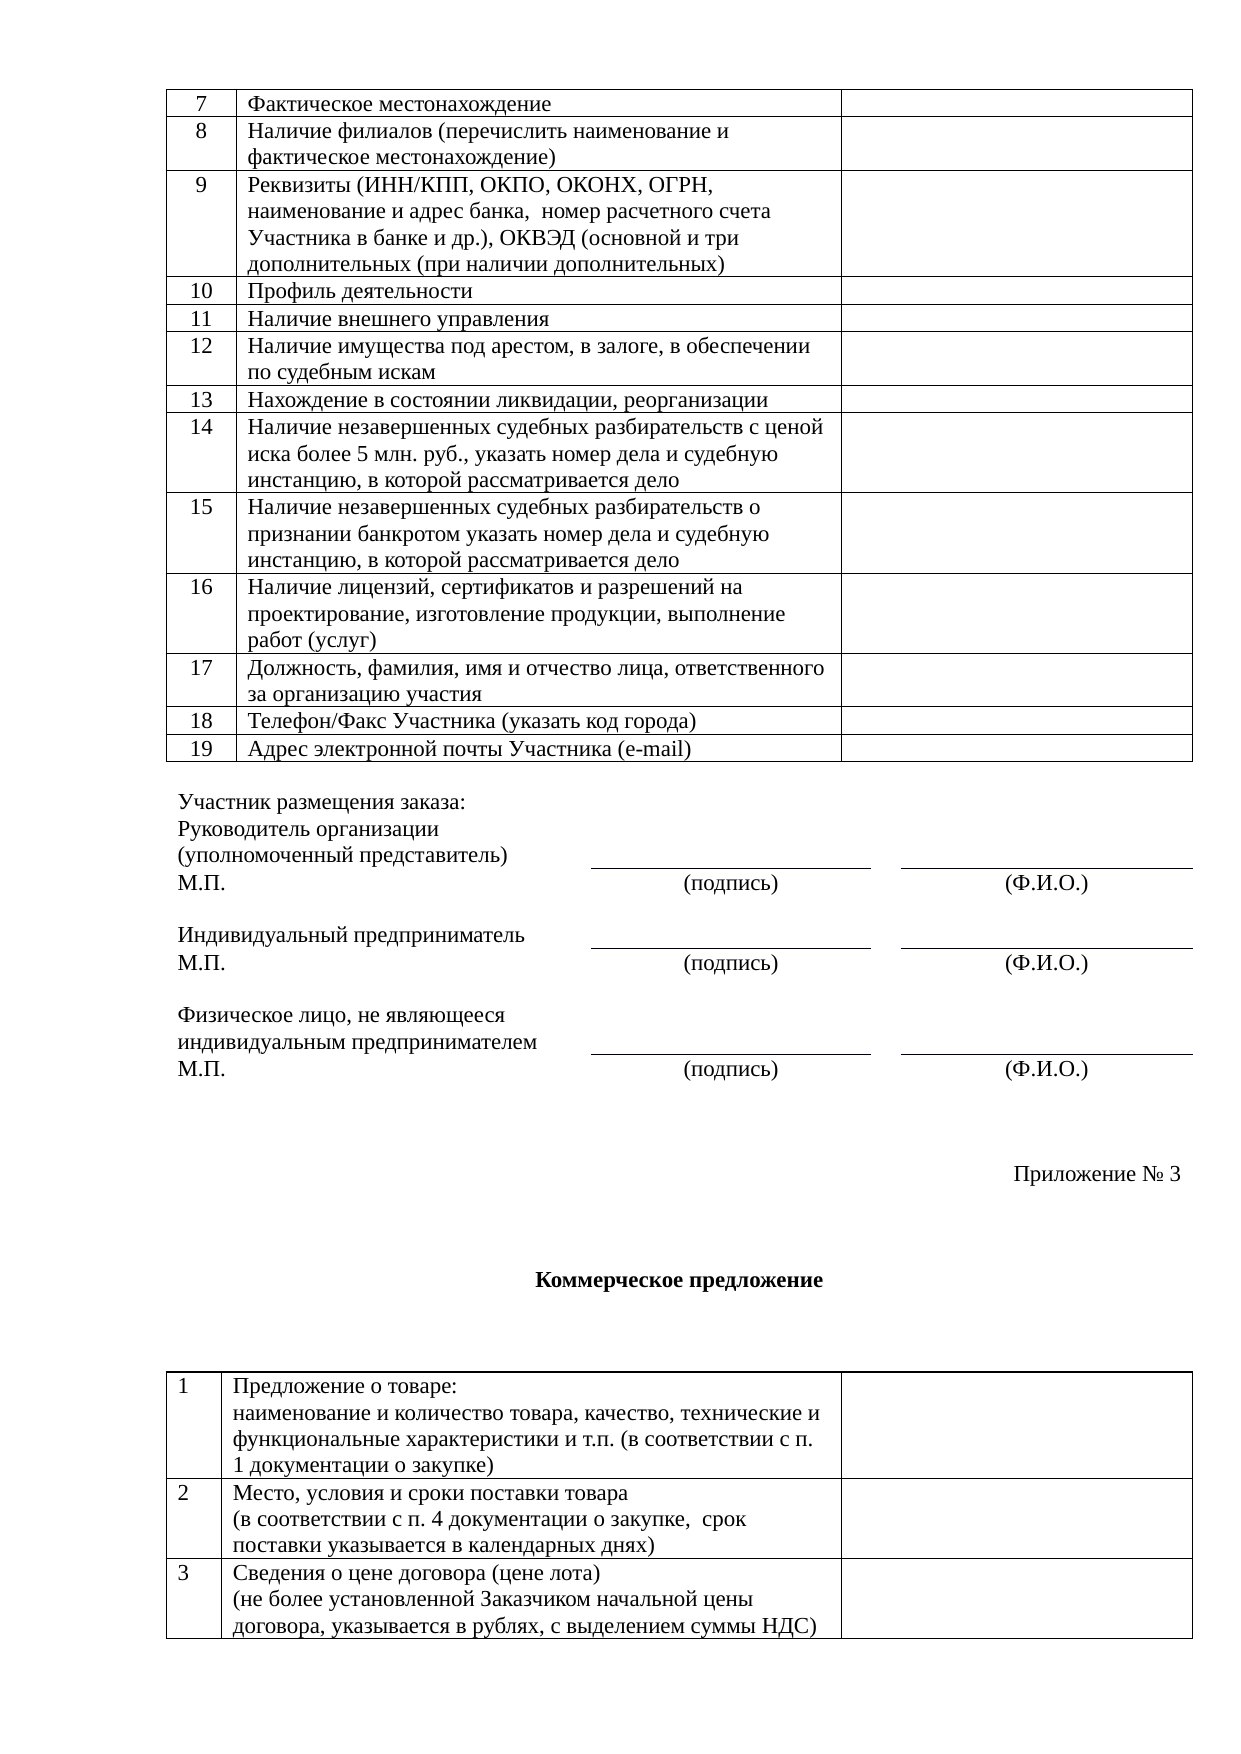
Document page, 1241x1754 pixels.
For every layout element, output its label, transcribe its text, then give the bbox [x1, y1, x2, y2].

table_cell [842, 117, 1192, 170]
table_header [871, 1001, 901, 1054]
table_cell 7 [167, 90, 236, 116]
table_cell 19 [167, 735, 236, 761]
table_cell 13 [167, 386, 236, 412]
table_cell 18 [167, 707, 236, 734]
table_header [561, 921, 591, 948]
table_header [871, 789, 901, 867]
table_cell [842, 386, 1192, 412]
table_cell Телефон/Факс Участника (указать код города) [237, 707, 841, 734]
table_cell Наличие внешнего управления [237, 305, 841, 331]
table_cell [842, 493, 1192, 572]
table_cell М.П. [166, 868, 561, 895]
table_cell [842, 735, 1192, 761]
table_header [591, 1001, 871, 1054]
table_cell (подпись) [591, 949, 871, 975]
table_cell Наличие лицензий, сертификатов и разрешений на проектирование, изготовление продукции, выполнение работ (услуг) [237, 574, 841, 652]
table_cell [842, 305, 1192, 331]
table_cell [871, 948, 901, 975]
text Приложение № 3 [177, 1161, 1181, 1187]
table_cell Реквизиты (ИНН/КПП, ОКПО, ОКОНХ, ОГРН, наименование и адрес банка, номер расчетного счета Участника в банке и др.), ОКВЭД (основной и три дополнительных (при наличии дополнительных) [237, 171, 841, 276]
table_cell 2 [167, 1479, 221, 1558]
table_cell 14 [167, 413, 236, 492]
table_cell Должность, фамилия, имя и отчество лица, ответственного за организацию участия [237, 654, 841, 706]
table_cell 8 [167, 117, 236, 170]
table_cell Адрес электронной почты Участника (e-mail) [237, 735, 841, 761]
table_cell [842, 574, 1192, 652]
table_cell 17 [167, 654, 236, 706]
table_header [561, 789, 591, 867]
table_cell Место, условия и сроки поставки товара (в соответствии с п. 4 документации о закупке, срок поставки указывается в календарных днях) [222, 1479, 841, 1558]
table_header 1 [167, 1373, 221, 1478]
table_cell Наличие незавершенных судебных разбирательств о признании банкротом указать номер дела и судебную инстанцию, в которой рассматривается дело [237, 493, 841, 572]
table_cell Наличие филиалов (перечислить наименование и фактическое местонахождение) [237, 117, 841, 170]
table_cell Профиль деятельности [237, 277, 841, 304]
table_header [901, 921, 1192, 948]
table_cell 16 [167, 574, 236, 652]
table_cell (Ф.И.О.) [901, 1055, 1192, 1081]
table_header [842, 1373, 1192, 1478]
table_cell [842, 90, 1192, 116]
table_header Физическое лицо, не являющееся индивидуальным предпринимателем [166, 1001, 561, 1054]
table_header Индивидуальный предприниматель [166, 921, 561, 948]
table_cell [561, 868, 591, 895]
table_cell [871, 868, 901, 895]
table_cell 10 [167, 277, 236, 304]
table_cell [561, 948, 591, 975]
table_cell [842, 1479, 1192, 1558]
table_cell 15 [167, 493, 236, 572]
text Коммерческое предложение [177, 1266, 1181, 1292]
table_cell (Ф.И.О.) [901, 869, 1192, 895]
table_cell [842, 413, 1192, 492]
table_cell [561, 1054, 591, 1081]
table_cell 11 [167, 305, 236, 331]
table_cell [842, 654, 1192, 706]
table_cell Наличие имущества под арестом, в залоге, в обеспечении по судебным искам [237, 332, 841, 385]
table_header [591, 789, 871, 867]
table_cell [842, 171, 1192, 276]
table_cell [871, 1054, 901, 1081]
table_cell 12 [167, 332, 236, 385]
table_cell (Ф.И.О.) [901, 949, 1192, 975]
table_cell Наличие незавершенных судебных разбирательств с ценой иска более 5 млн. руб., указать номер дела и судебную инстанцию, в которой рассматривается дело [237, 413, 841, 492]
table_cell М.П. [166, 948, 561, 975]
table_cell (подпись) [591, 869, 871, 895]
table_header [901, 1001, 1192, 1054]
table_cell 3 [167, 1559, 221, 1638]
table_cell (подпись) [591, 1055, 871, 1081]
table_header Предложение о товаре: наименование и количество товара, качество, технические и функциональные характеристики и т.п. (в соответствии с п. 1 документации о закупке) [222, 1373, 841, 1478]
table_header [901, 789, 1192, 867]
table_header [591, 921, 871, 948]
table_cell [842, 707, 1192, 734]
table_cell Нахождение в состоянии ликвидации, реорганизации [237, 386, 841, 412]
table_header [561, 1001, 591, 1054]
table_header [871, 921, 901, 948]
table_cell 9 [167, 171, 236, 276]
table_cell [842, 332, 1192, 385]
table_cell Сведения о цене договора (цене лота) (не более установленной Заказчиком начальной цены договора, указывается в рублях, с выделением суммы НДС) [222, 1559, 841, 1638]
table_cell [842, 1559, 1192, 1638]
table_header Участник размещения заказа: Руководитель организации (уполномоченный представитель) [166, 789, 561, 867]
table_cell [842, 277, 1192, 304]
table_cell М.П. [166, 1054, 561, 1081]
table_cell Фактическое местонахождение [237, 90, 841, 116]
